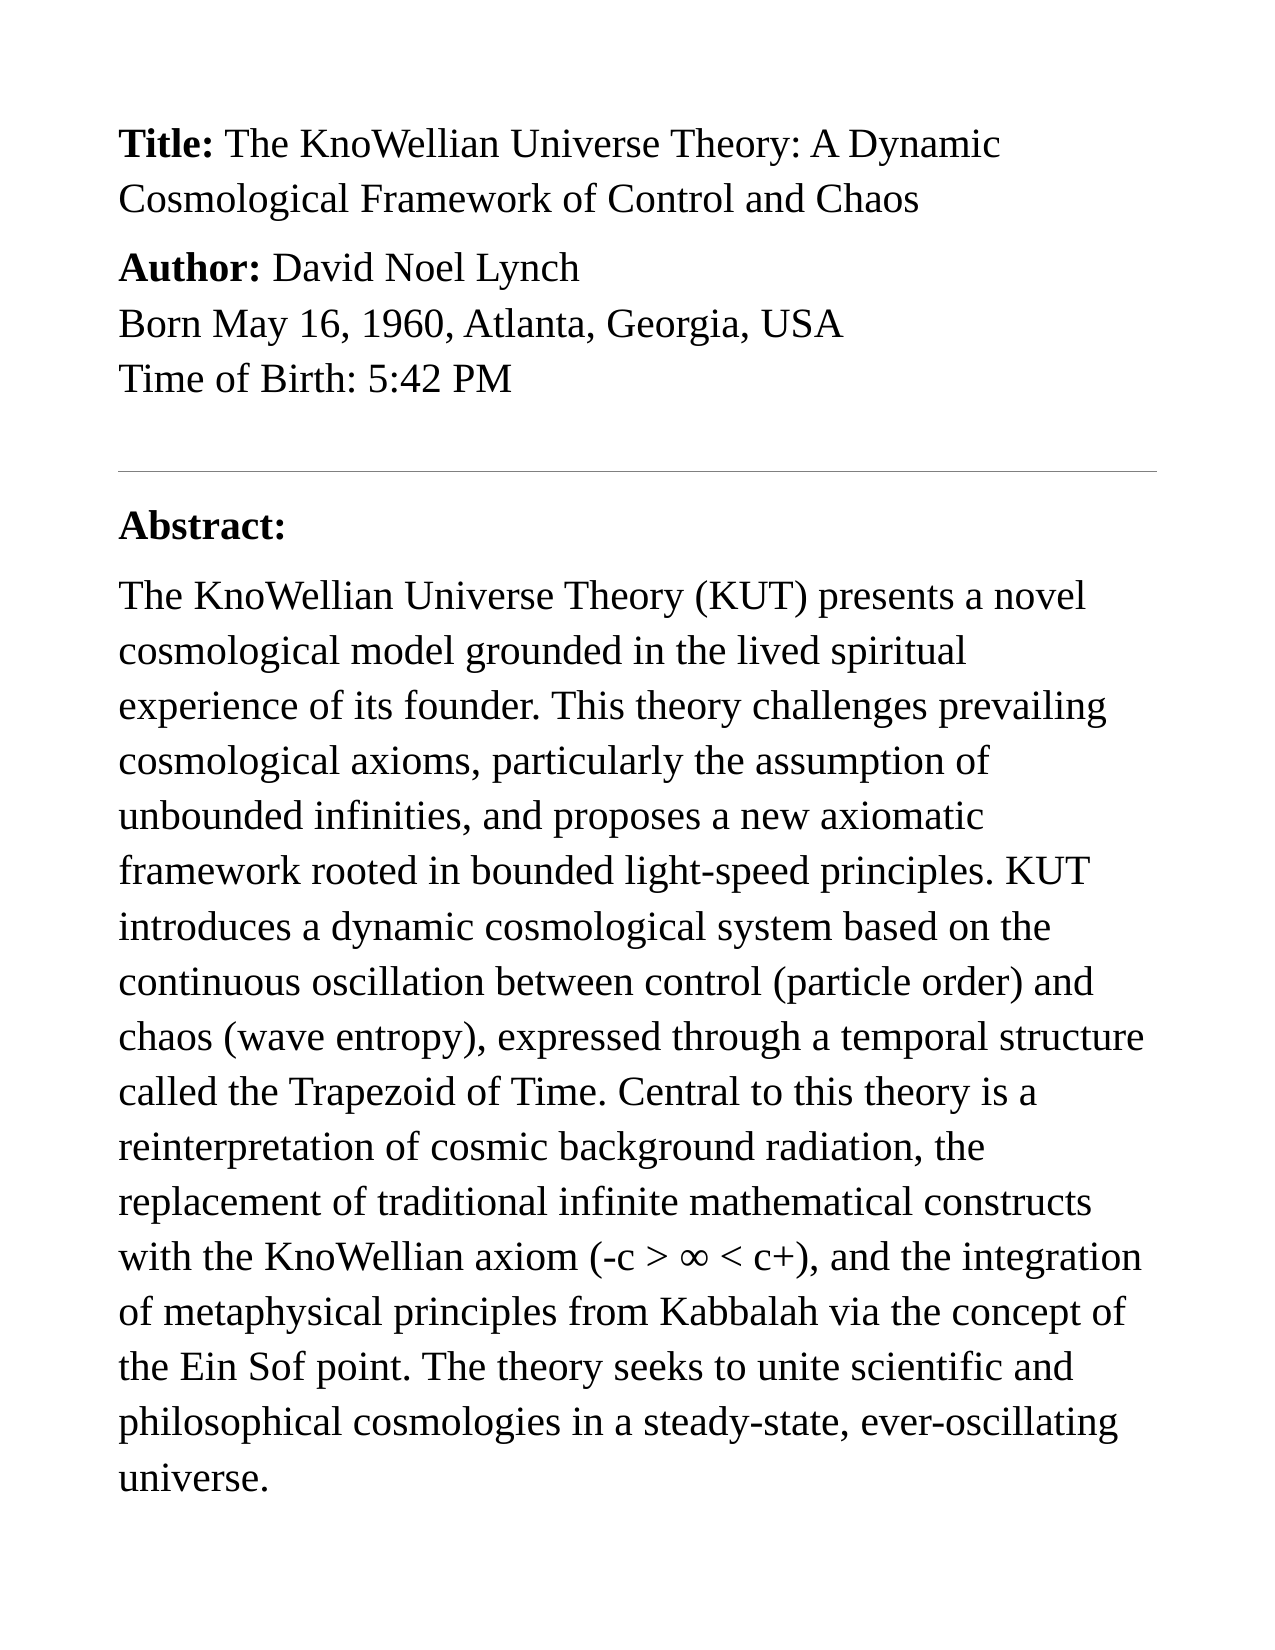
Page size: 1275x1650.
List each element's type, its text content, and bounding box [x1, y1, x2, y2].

text Title: The KnoWellian Universe Theory: A Dynamic Cosmological Framework of Control and Chaos [118, 118, 1157, 221]
text Abstract: [118, 501, 1157, 548]
text The KnoWellian Universe Theory (KUT) presents a novel cosmological model grounded in the lived spiritual experience of its founder. This theory challenges prevailing cosmological axioms, particularly the assumption of unbounded infinities, and proposes a new axiomatic framework rooted in bounded light-speed principles. KUT introduces a dynamic cosmological system based on the continuous oscillation between control (particle order) and chaos (wave entropy), expressed through a temporal structure called the Trapezoid of Time. Central to this theory is a reinterpretation of cosmic background radiation, the replacement of traditional infinite mathematical constructs with the KnoWellian axiom (-c > ∞ < c+), and the integration of metaphysical principles from Kabbalah via the concept of the Ein Sof point. The theory seeks to unite scientific and philosophical cosmologies in a steady-state, ever-oscillating universe. [118, 570, 1157, 1500]
text Author: David Noel Lynch Born May 16, 1960, Atlanta, Georgia, USA Time of Birth: 5:42 PM [118, 243, 1157, 401]
